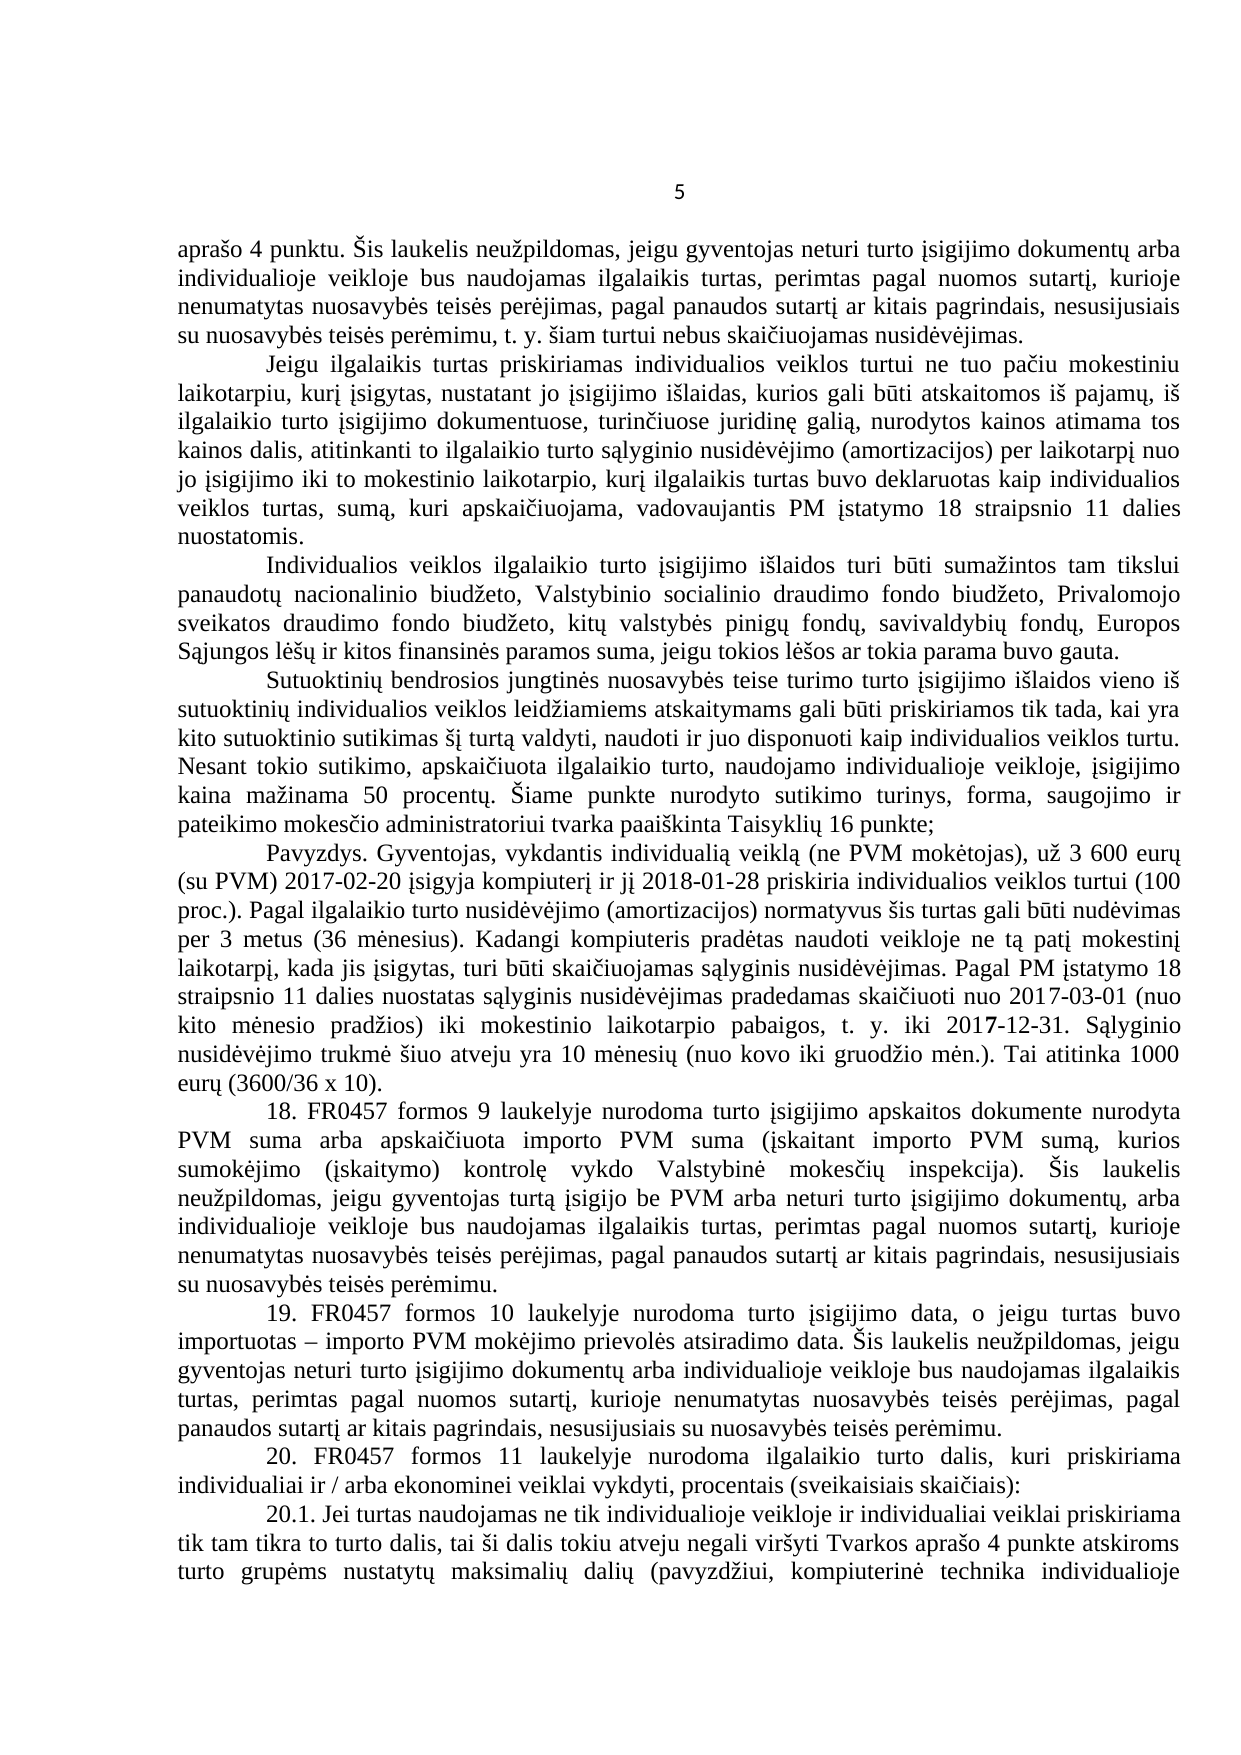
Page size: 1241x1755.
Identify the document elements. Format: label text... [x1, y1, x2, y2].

text Sutuoktinių bendrosios jungtinės nuosavybės teise turimo turto įsigijimo išlaidos vieno iš sutuoktinių individualios veiklos leidžiamiems atskaitymams gali būti priskiriamos tik tada, kai yra kito sutuoktinio sutikimas šį turtą valdyti, naudoti ir juo disponuoti kaip individualios veiklos turtu. Nesant tokio sutikimo, apskaičiuota ilgalaikio turto, naudojamo individualioje veikloje, įsigijimo kaina mažinama 50 procentų. Šiame punkte nurodyto sutikimo turinys, forma, saugojimo ir pateikimo mokesčio administratoriui tvarka paaiškinta Taisyklių 16 punkte; [177, 665, 1181, 838]
text Pavyzdys. Gyventojas, vykdantis individualią veiklą (ne PVM mokėtojas), už 3 600 eurų (su PVM) 2017-02-20 įsigyja kompiuterį ir jį 2018-01-28 priskiria individualios veiklos turtui (100 proc.). Pagal ilgalaikio turto nusidėvėjimo (amortizacijos) normatyvus šis turtas gali būti nudėvimas per 3 metus (36 mėnesius). Kadangi kompiuteris pradėtas naudoti veikloje ne tą patį mokestinį laikotarpį, kada jis įsigytas, turi būti skaičiuojamas sąlyginis nusidėvėjimas. Pagal PM įstatymo 18 straipsnio 11 dalies nuostatas sąlyginis nusidėvėjimas pradedamas skaičiuoti nuo 2017-03-01 (nuo kito mėnesio pradžios) iki mokestinio laikotarpio pabaigos, t. y. iki 2017-12-31. Sąlyginio nusidėvėjimo trukmė šiuo atveju yra 10 mėnesių (nuo kovo iki gruodžio mėn.). Tai atitinka 1000 eurų (3600/36 x 10). [177, 838, 1181, 1096]
text Jeigu ilgalaikis turtas priskiriamas individualios veiklos turtui ne tuo pačiu mokestiniu laikotarpiu, kurį įsigytas, nustatant jo įsigijimo išlaidas, kurios gali būti atskaitomos iš pajamų, iš ilgalaikio turto įsigijimo dokumentuose, turinčiuose juridinę galią, nurodytos kainos atimama tos kainos dalis, atitinkanti to ilgalaikio turto sąlyginio nusidėvėjimo (amortizacijos) per laikotarpį nuo jo įsigijimo iki to mokestinio laikotarpio, kurį ilgalaikis turtas buvo deklaruotas kaip individualios veiklos turtas, sumą, kuri apskaičiuojama, vadovaujantis PM įstatymo 18 straipsnio 11 dalies nuostatomis. [177, 349, 1181, 550]
text Individualios veiklos ilgalaikio turto įsigijimo išlaidos turi būti sumažintos tam tikslui panaudotų nacionalinio biudžeto, Valstybinio socialinio draudimo fondo biudžeto, Privalomojo sveikatos draudimo fondo biudžeto, kitų valstybės pinigų fondų, savivaldybių fondų, Europos Sąjungos lėšų ir kitos finansinės paramos suma, jeigu tokios lėšos ar tokia parama buvo gauta. [177, 550, 1181, 665]
text aprašo 4 punktu. Šis laukelis neužpildomas, jeigu gyventojas neturi turto įsigijimo dokumentų arba individualioje veikloje bus naudojamas ilgalaikis turtas, perimtas pagal nuomos sutartį, kurioje nenumatytas nuosavybės teisės perėjimas, pagal panaudos sutartį ar kitais pagrindais, nesusijusiais su nuosavybės teisės perėmimu, t. y. šiam turtui nebus skaičiuojamas nusidėvėjimas. [177, 234, 1181, 349]
text 18. FR0457 formos 9 laukelyje nurodoma turto įsigijimo apskaitos dokumente nurodyta PVM suma arba apskaičiuota importo PVM suma (įskaitant importo PVM sumą, kurios sumokėjimo (įskaitymo) kontrolę vykdo Valstybinė mokesčių inspekcija). Šis laukelis neužpildomas, jeigu gyventojas turtą įsigijo be PVM arba neturi turto įsigijimo dokumentų, arba individualioje veikloje bus naudojamas ilgalaikis turtas, perimtas pagal nuomos sutartį, kurioje nenumatytas nuosavybės teisės perėjimas, pagal panaudos sutartį ar kitais pagrindais, nesusijusiais su nuosavybės teisės perėmimu. [177, 1096, 1181, 1298]
text 20.1. Jei turtas naudojamas ne tik individualioje veikloje ir individualiai veiklai priskiriama tik tam tikra to turto dalis, tai ši dalis tokiu atveju negali viršyti Tvarkos aprašo 4 punkte atskiroms turto grupėms nustatytų maksimalių dalių (pavyzdžiui, kompiuterinė technika individualioje [177, 1499, 1181, 1585]
text 19. FR0457 formos 10 laukelyje nurodoma turto įsigijimo data, o jeigu turtas buvo importuotas – importo PVM mokėjimo prievolės atsiradimo data. Šis laukelis neužpildomas, jeigu gyventojas neturi turto įsigijimo dokumentų arba individualioje veikloje bus naudojamas ilgalaikis turtas, perimtas pagal nuomos sutartį, kurioje nenumatytas nuosavybės teisės perėjimas, pagal panaudos sutartį ar kitais pagrindais, nesusijusiais su nuosavybės teisės perėmimu. [177, 1298, 1181, 1441]
text 20. FR0457 formos 11 laukelyje nurodoma ilgalaikio turto dalis, kuri priskiriama individualiai ir / arba ekonominei veiklai vykdyti, procentais (sveikaisiais skaičiais): [177, 1441, 1181, 1499]
